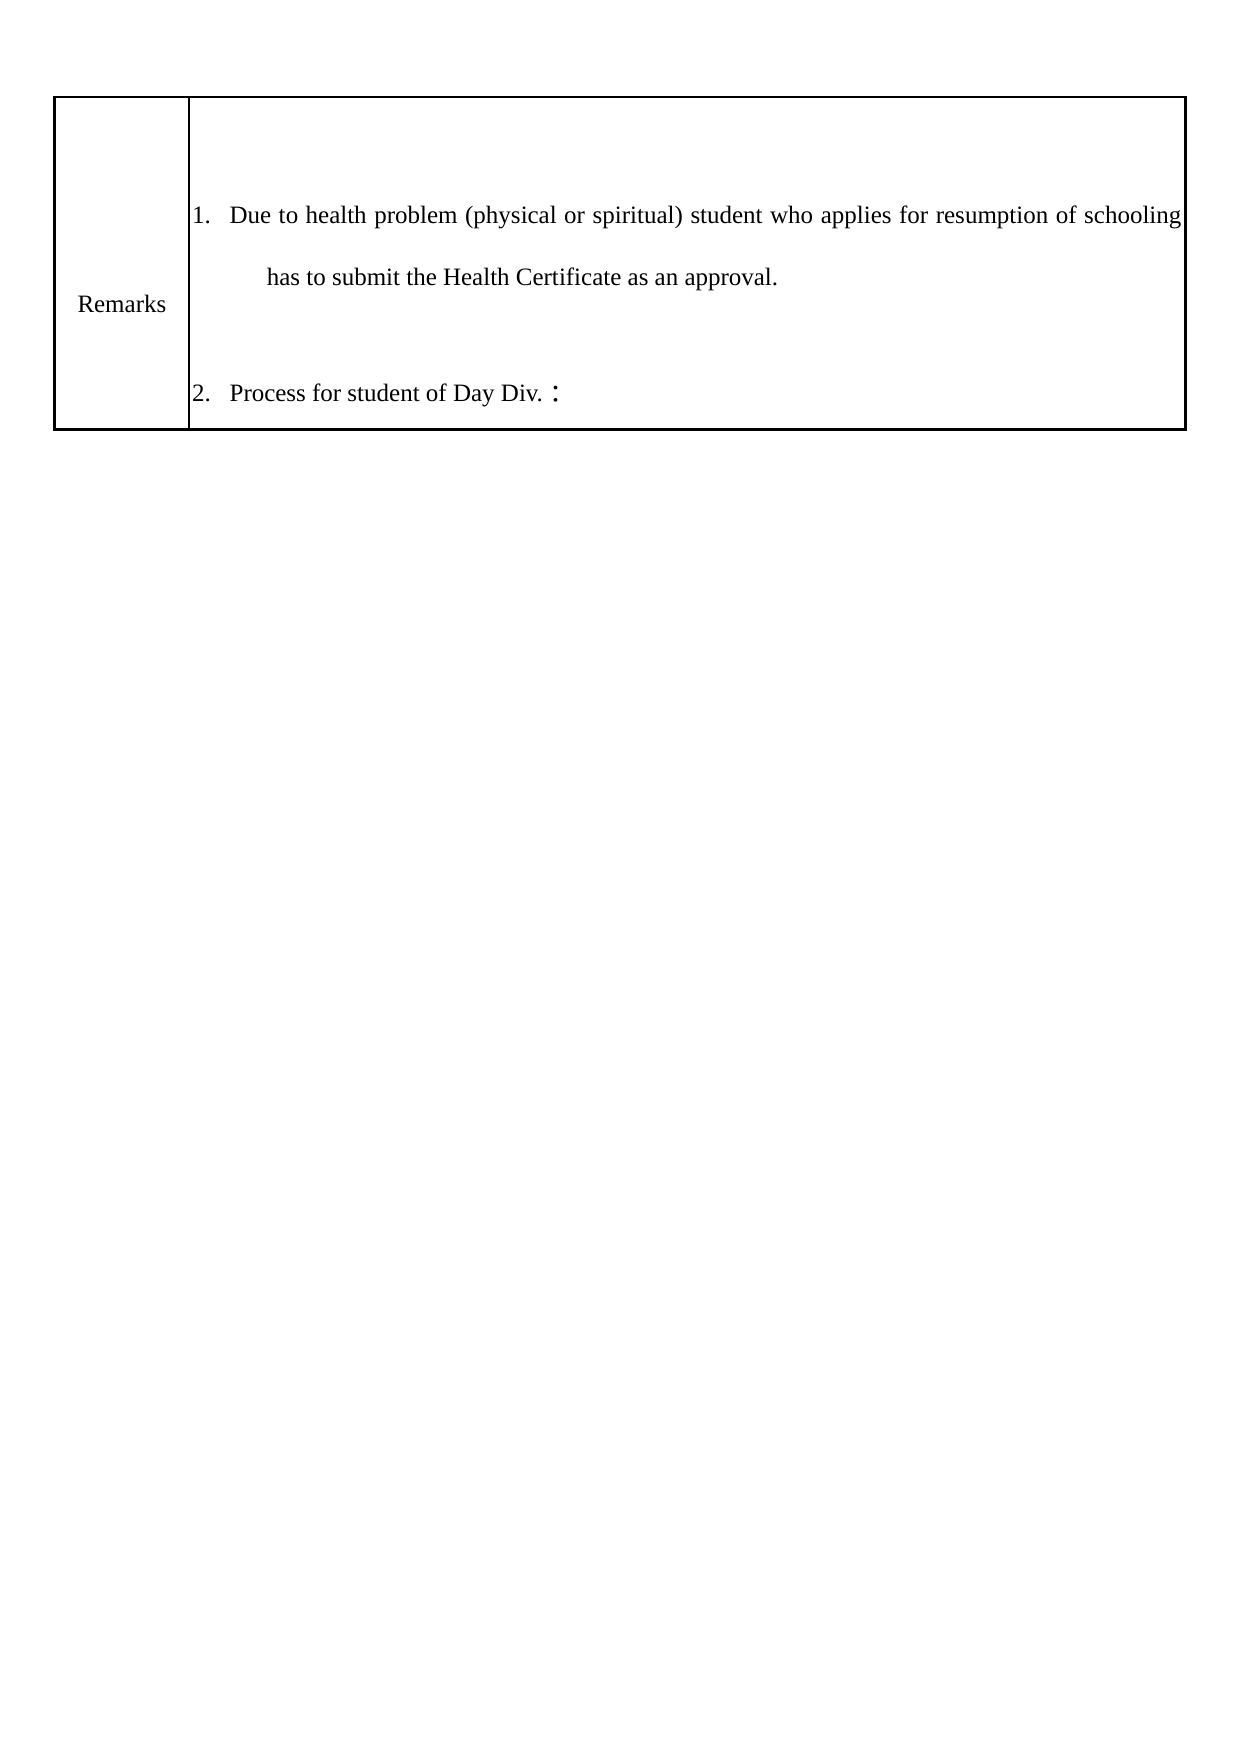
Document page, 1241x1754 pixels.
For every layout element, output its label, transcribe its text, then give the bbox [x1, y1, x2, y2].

table_cell Due to health problem (physical or spiritual) student who applies for resumption of schooling has to submit the Health Certificate as an approval. Process for student of Day Div.： (1) person in charge→(2) registration supervisor→(3) academic affair supervisor→(4) pickup registration list at accounting section→(5) counseling & guidance supervisor→(6) dept. chair→(7) dean→(8) dean of academic affairs Process for student of Continuing Education Div.： (1) person in charge→(2) academic affair supervisor→(5) student affairs supervisor→(6) dept. chair→(7) dean→(8) chairperson of Continuing Education Div. [190, 98, 1184, 427]
table_cell Remarks [56, 98, 188, 427]
